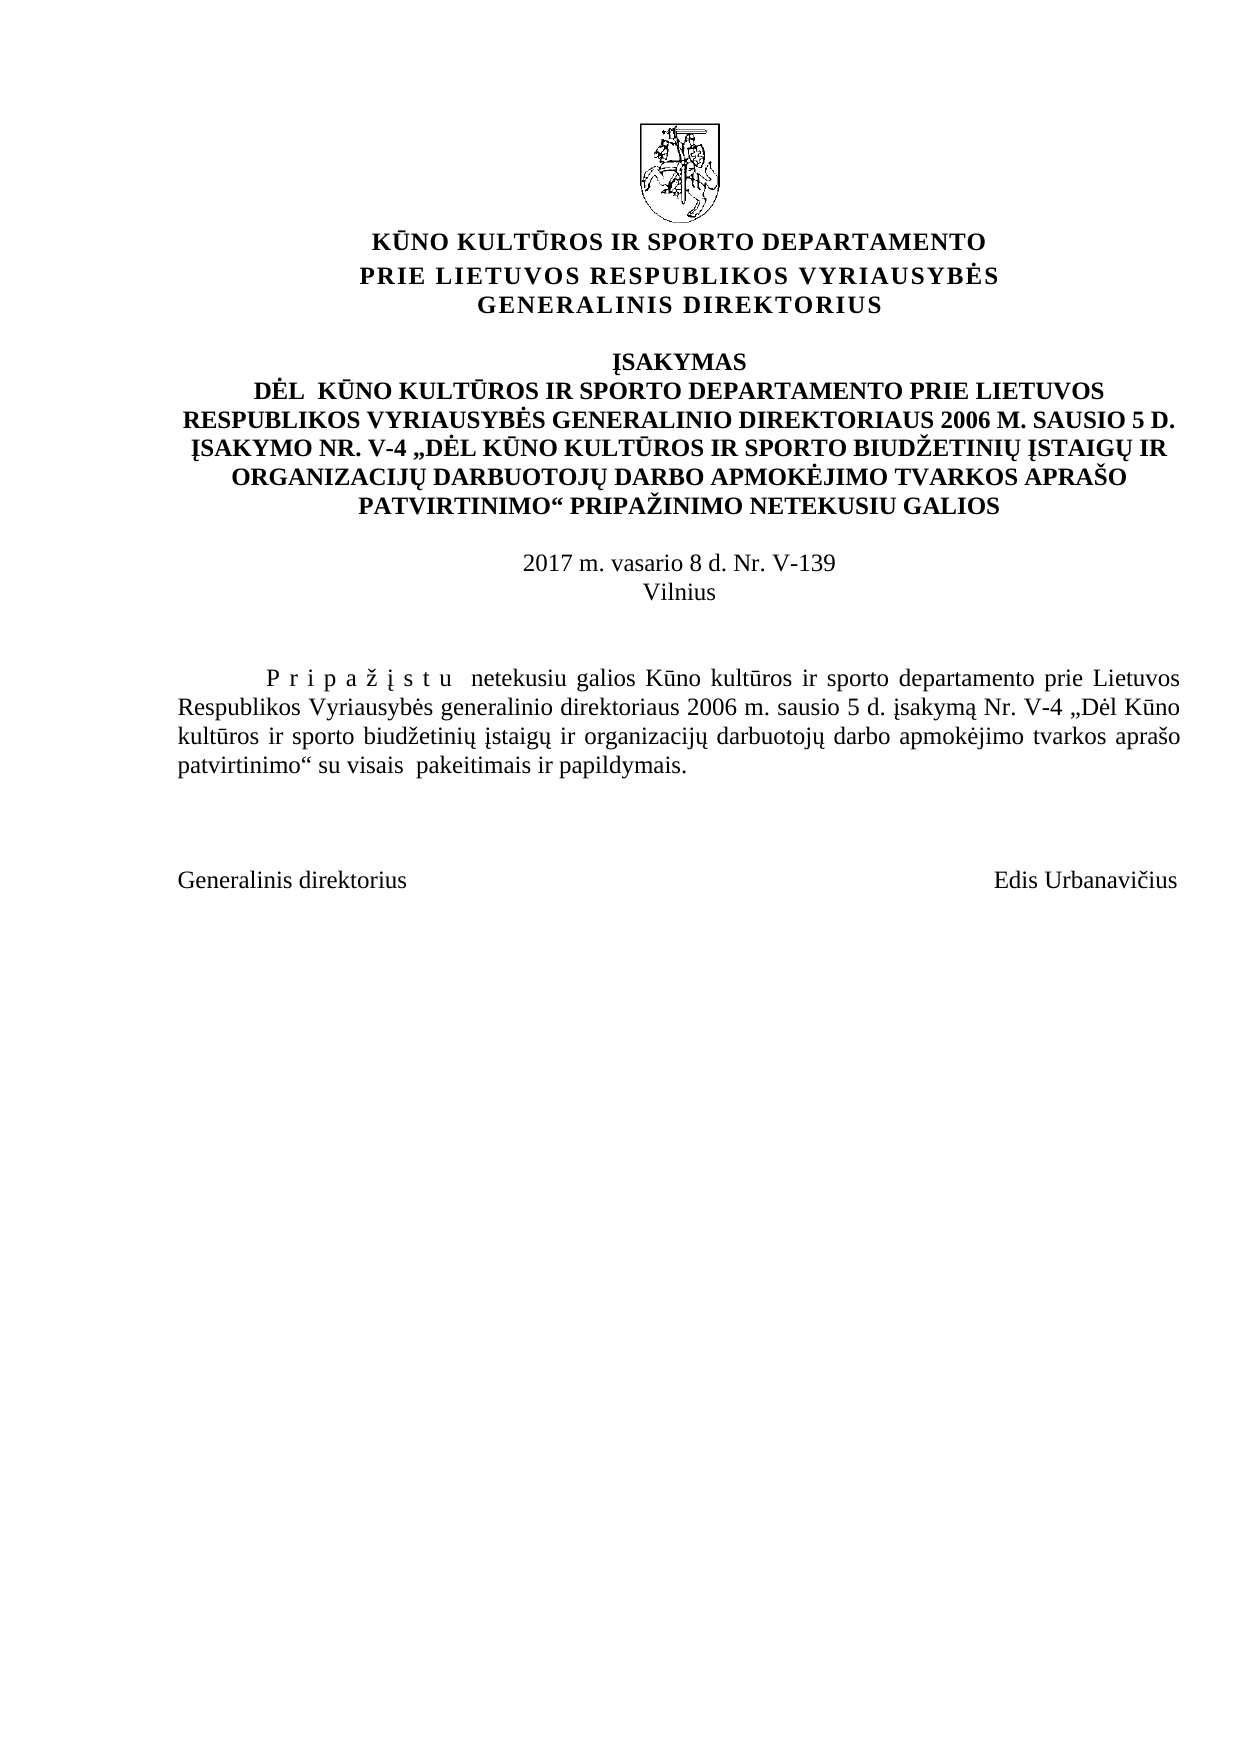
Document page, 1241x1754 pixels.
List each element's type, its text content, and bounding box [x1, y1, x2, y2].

text 2017 m. vasario 8 d. Nr. V-139 [177, 548, 1181, 577]
text Vilnius [177, 577, 1181, 606]
text KŪNO KULTŪROS IR SPORTO DEPARTAMENTO [177, 227, 1181, 256]
text Generalinis direktorius [177, 290, 1181, 318]
text Įsakymas [177, 347, 1181, 376]
text Generalinis direktorius Edis Urbanavičius [177, 865, 1181, 893]
text dėl KŪNO KULTŪROS IR SPORTO DEPARTAMENTO PRIE LIETUVOS RESPUBLIKOS VYRIAUSYBĖS GENERALINIO DIREKTORIAUS 2006 M. SAUSIO 5 D. ĮSAKYMO NR. V-4 „DĖL KŪNO KULTŪROS IR SPORTO BIUDŽETINIŲ ĮSTAIGŲ IR ORGANIZACIJŲ DARBUOTOJŲ DARBO APMOKĖJIMO TVARKOS APRAŠO PATVIRTINIMO“ PRIPAŽINIMO NETEKUSIU GALIOS [177, 376, 1181, 520]
text PRIE LIETUVOS RESPUBLIKOS VYRIAUSYBĖS [177, 261, 1181, 290]
text P r i p a ž į s t u netekusiu galios Kūno kultūros ir sporto departamento prie Lietuvos Respublikos Vyriausybės generalinio direktoriaus 2006 m. sausio 5 d. įsakymą Nr. V-4 „Dėl Kūno kultūros ir sporto biudžetinių įstaigų ir organizacijų darbuotojų darbo apmokėjimo tvarkos aprašo patvirtinimo“ su visais pakeitimais ir papildymais. [177, 663, 1181, 778]
